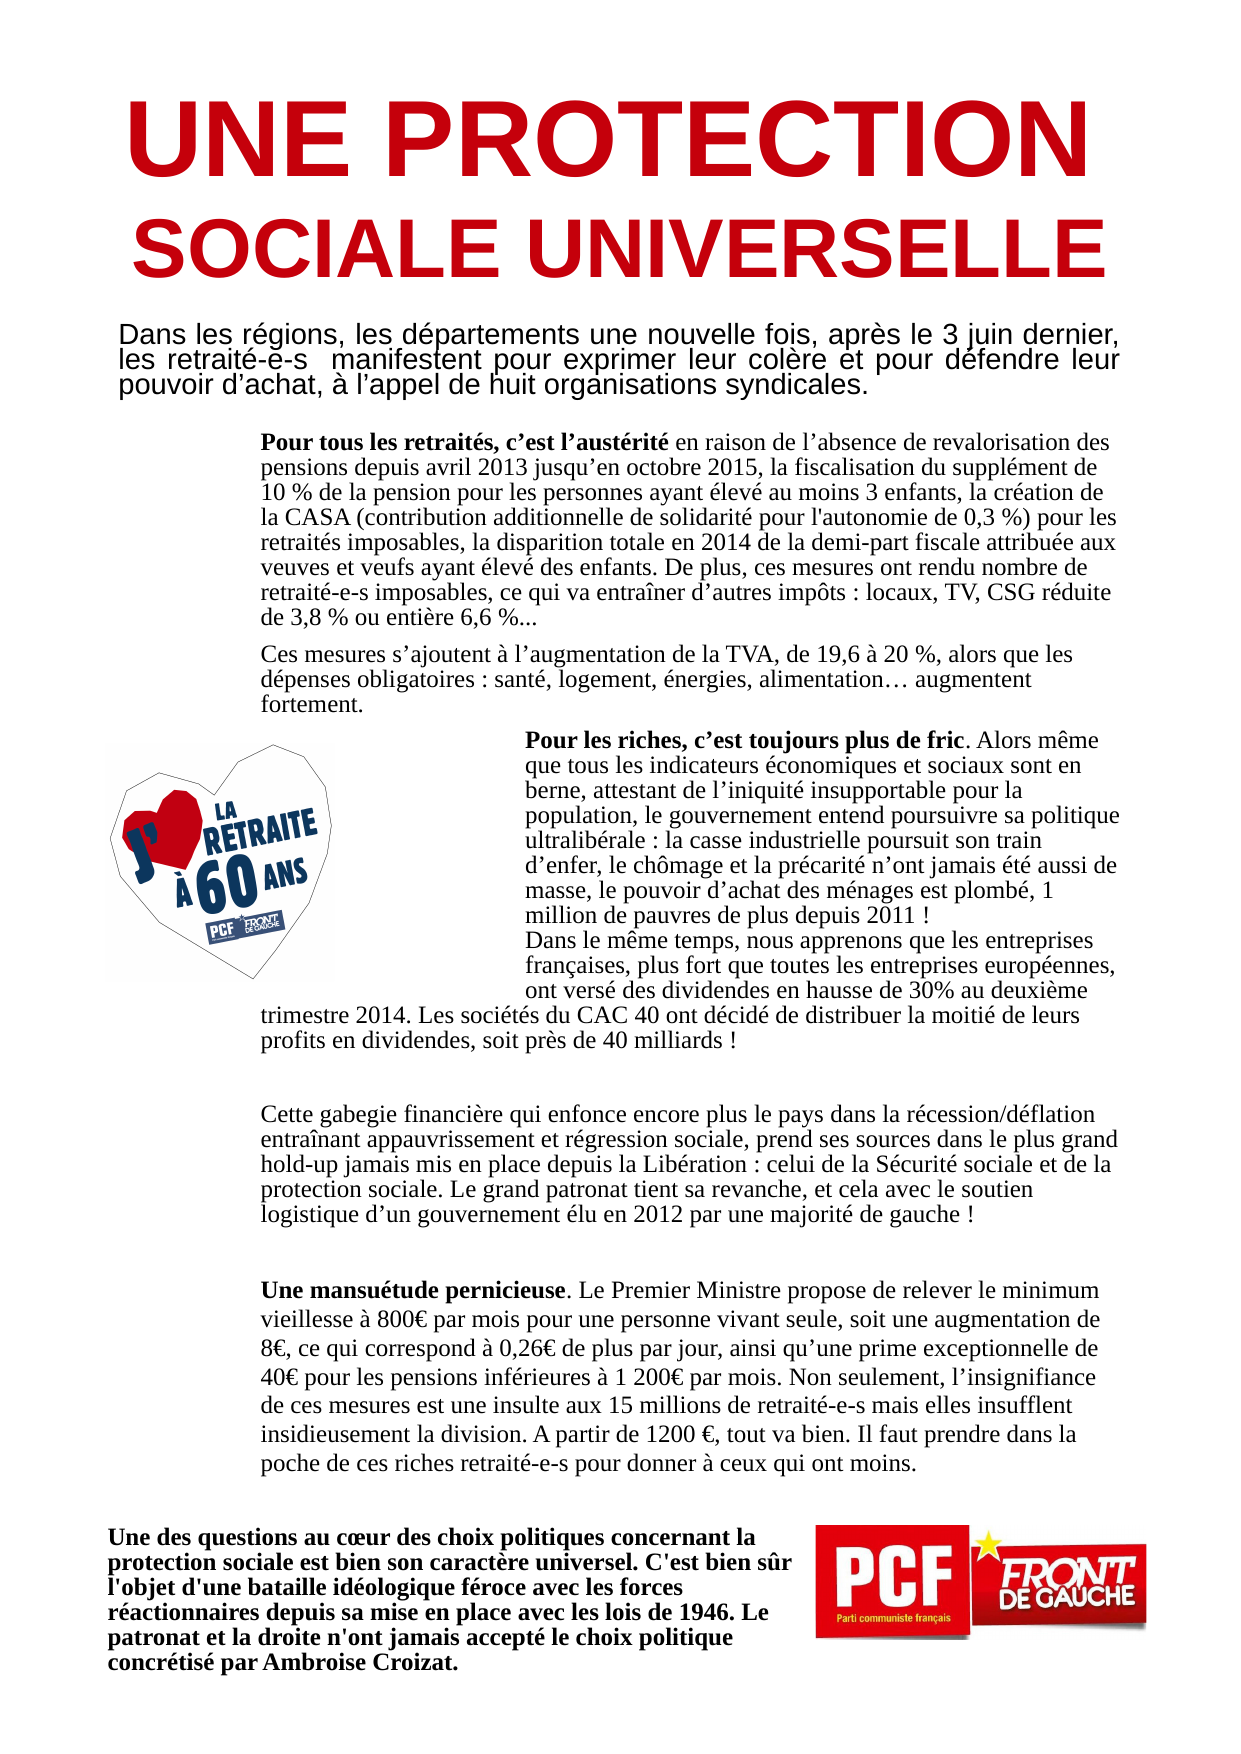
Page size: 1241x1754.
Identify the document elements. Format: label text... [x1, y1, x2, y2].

text Une des questions au cœur des choix politiques concernant la protection sociale est bien son caractère universel. C'est bien sûr l'objet d'une bataille idéologique féroce avec les forces réactionnaires depuis sa mise en place avec les lois de 1946. Le patronat et la droite n'ont jamais accepté le choix politique concrétisé par Ambroise Croizat. [107, 1525, 811, 1675]
picture [105, 743, 335, 982]
text Pour les riches, c’est toujours plus de fric. Alors même que tous les indicateurs économiques et sociaux sont en berne, attestant de l’iniquité insupportable pour la population, le gouvernement entend poursuivre sa politique ultralibérale : la casse industrielle poursuit son train d’enfer, le chômage et la précarité n’ont jamais été aussi de masse, le pouvoir d’achat des ménages est plombé, 1 million de pauvres de plus depuis 2011 ! Dans le même temps, nous apprenons que les entreprises françaises, plus fort que toutes les entreprises européennes, ont versé des dividendes en hausse de 30% au deuxième trimestre 2014. Les sociétés du CAC 40 ont décidé de distribuer la moitié de leurs profits en dividendes, soit près de 40 milliards ! [260, 729, 1122, 1054]
text Pour tous les retraités, c’est l’austérité en raison de l’absence de revalorisation des pensions depuis avril 2013 jusqu’en octobre 2015, la fiscalisation du supplément de 10 % de la pension pour les personnes ayant élevé au moins 3 enfants, la création de la CASA (contribution additionnelle de solidarité pour l'autonomie de 0,3 %) pour les retraités imposables, la disparition totale en 2014 de la demi-part fiscale attribuée aux veuves et veufs ayant élevé des enfants. De plus, ces mesures ont rendu nombre de retraité-e-s imposables, ce qui va entraîner d’autres impôts : locaux, TV, CSG réduite de 3,8 % ou entière 6,6 %... [260, 430, 1122, 630]
text UNE PROTECTION [118, 75, 1122, 199]
text Cette gabegie financière qui enfonce encore plus le pays dans la récession/déflation entraînant appauvrissement et régression sociale, prend ses sources dans le plus grand hold-up jamais mis en place depuis la Libération : celui de la Sécurité sociale et de la protection sociale. Le grand patronat tient sa revanche, et cela avec le soutien logistique d’un gouvernement élu en 2012 par une majorité de gauche ! [260, 1103, 1122, 1228]
text Ces mesures s’ajoutent à l’augmentation de la TVA, de 19,6 à 20 %, alors que les dépenses obligatoires : santé, logement, énergies, alimentation… augmentent fortement. [260, 642, 1122, 717]
text Une mansuétude pernicieuse. Le Premier Ministre propose de relever le minimum vieillesse à 800€ par mois pour une personne vivant seule, soit une augmentation de 8€, ce qui correspond à 0,26€ de plus par jour, ainsi qu’une prime exceptionnelle de 40€ pour les pensions inférieures à 1 200€ par mois. Non seulement, l’insignifiance de ces mesures est une insulte aux 15 millions de retraité-e-s mais elles insufflent insidieusement la division. A partir de 1200 €, tout va bien. Il faut prendre dans la poche de ces riches retraité-e-s pour donner à ceux qui ont moins. [260, 1275, 1122, 1477]
text Dans les régions, les départements une nouvelle fois, après le 3 juin dernier, les retraité-e-s manifestent pour exprimer leur colère et pour défendre leur pouvoir d’achat, à l’appel de huit organisations syndicales. [118, 324, 1122, 399]
text SOCIALE UNIVERSELLE [118, 199, 1122, 295]
